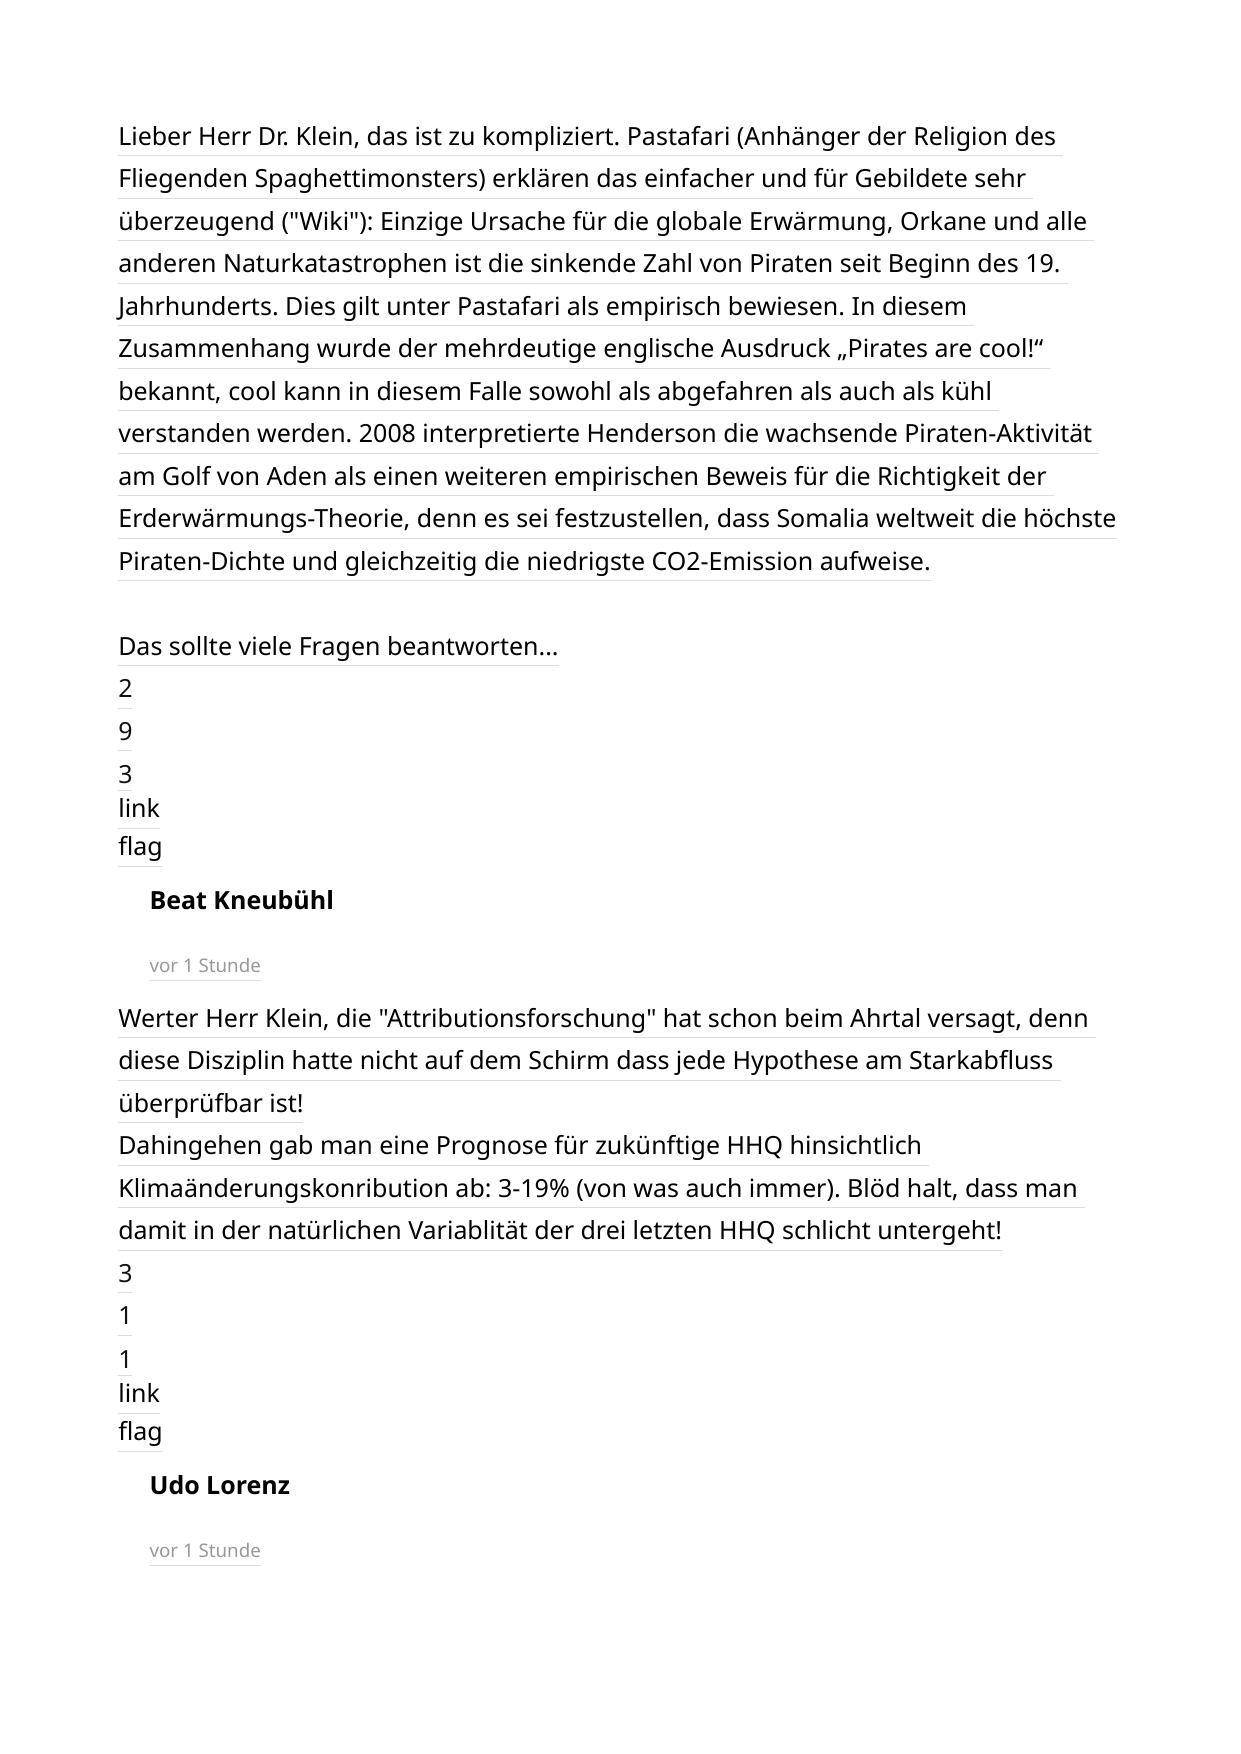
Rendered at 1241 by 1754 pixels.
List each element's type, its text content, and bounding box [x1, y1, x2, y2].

text 3 [118, 756, 1122, 791]
text vor 1 Stunde [149, 952, 1117, 981]
text link [118, 1376, 1122, 1414]
text 1 [118, 1341, 1122, 1376]
text 1 [118, 1298, 1122, 1336]
text Udo Lorenz [149, 1467, 1122, 1502]
text flag [118, 1414, 1122, 1452]
text link [118, 791, 1122, 829]
text Lieber Herr Dr. Klein, das ist zu kompliziert. Pastafari (Anhänger der Religion des Fliegenden Spaghettimonsters) erklären das einfacher und für Gebildete sehr überzeugend ("Wiki"): Einzige Ursache für die globale Erwärmung, Orkane und alle anderen Naturkatastrophen ist die sinkende Zahl von Piraten seit Beginn des 19. Jahrhunderts. Dies gilt unter Pastafari als empirisch bewiesen. In diesem Zusammenhang wurde der mehrdeutige englische Ausdruck „Pirates are cool!“ bekannt, cool kann in diesem Falle sowohl als abgefahren als auch als kühl verstanden werden. 2008 interpretierte Henderson die wachsende Piraten-Aktivität am Golf von Aden als einen weiteren empirischen Beweis für die Richtigkeit der Erderwärmungs-Theorie, denn es sei festzustellen, dass Somalia weltweit die höchste Piraten-Dichte und gleichzeitig die niedrigste CO2-Emission aufweise. Das sollte viele Fragen beantworten... [118, 118, 1122, 666]
text vor 1 Stunde [149, 1537, 1117, 1566]
text flag [118, 829, 1122, 867]
text 3 [118, 1256, 1122, 1293]
text 2 [118, 671, 1122, 709]
text Beat Kneubühl [149, 883, 1122, 917]
text 9 [118, 713, 1122, 751]
text Werter Herr Klein, die "Attributionsforschung" hat schon beim Ahrtal versagt, denn diese Disziplin hatte nicht auf dem Schirm dass jede Hypothese am Starkabfluss überprüfbar ist! Dahingehen gab man eine Prognose für zukünftige HHQ hinsichtlich Klimaänderungskonribution ab: 3-19% (von was auch immer). Blöd halt, dass man damit in der natürlichen Variablität der drei letzten HHQ schlicht untergeht! [118, 1001, 1122, 1251]
